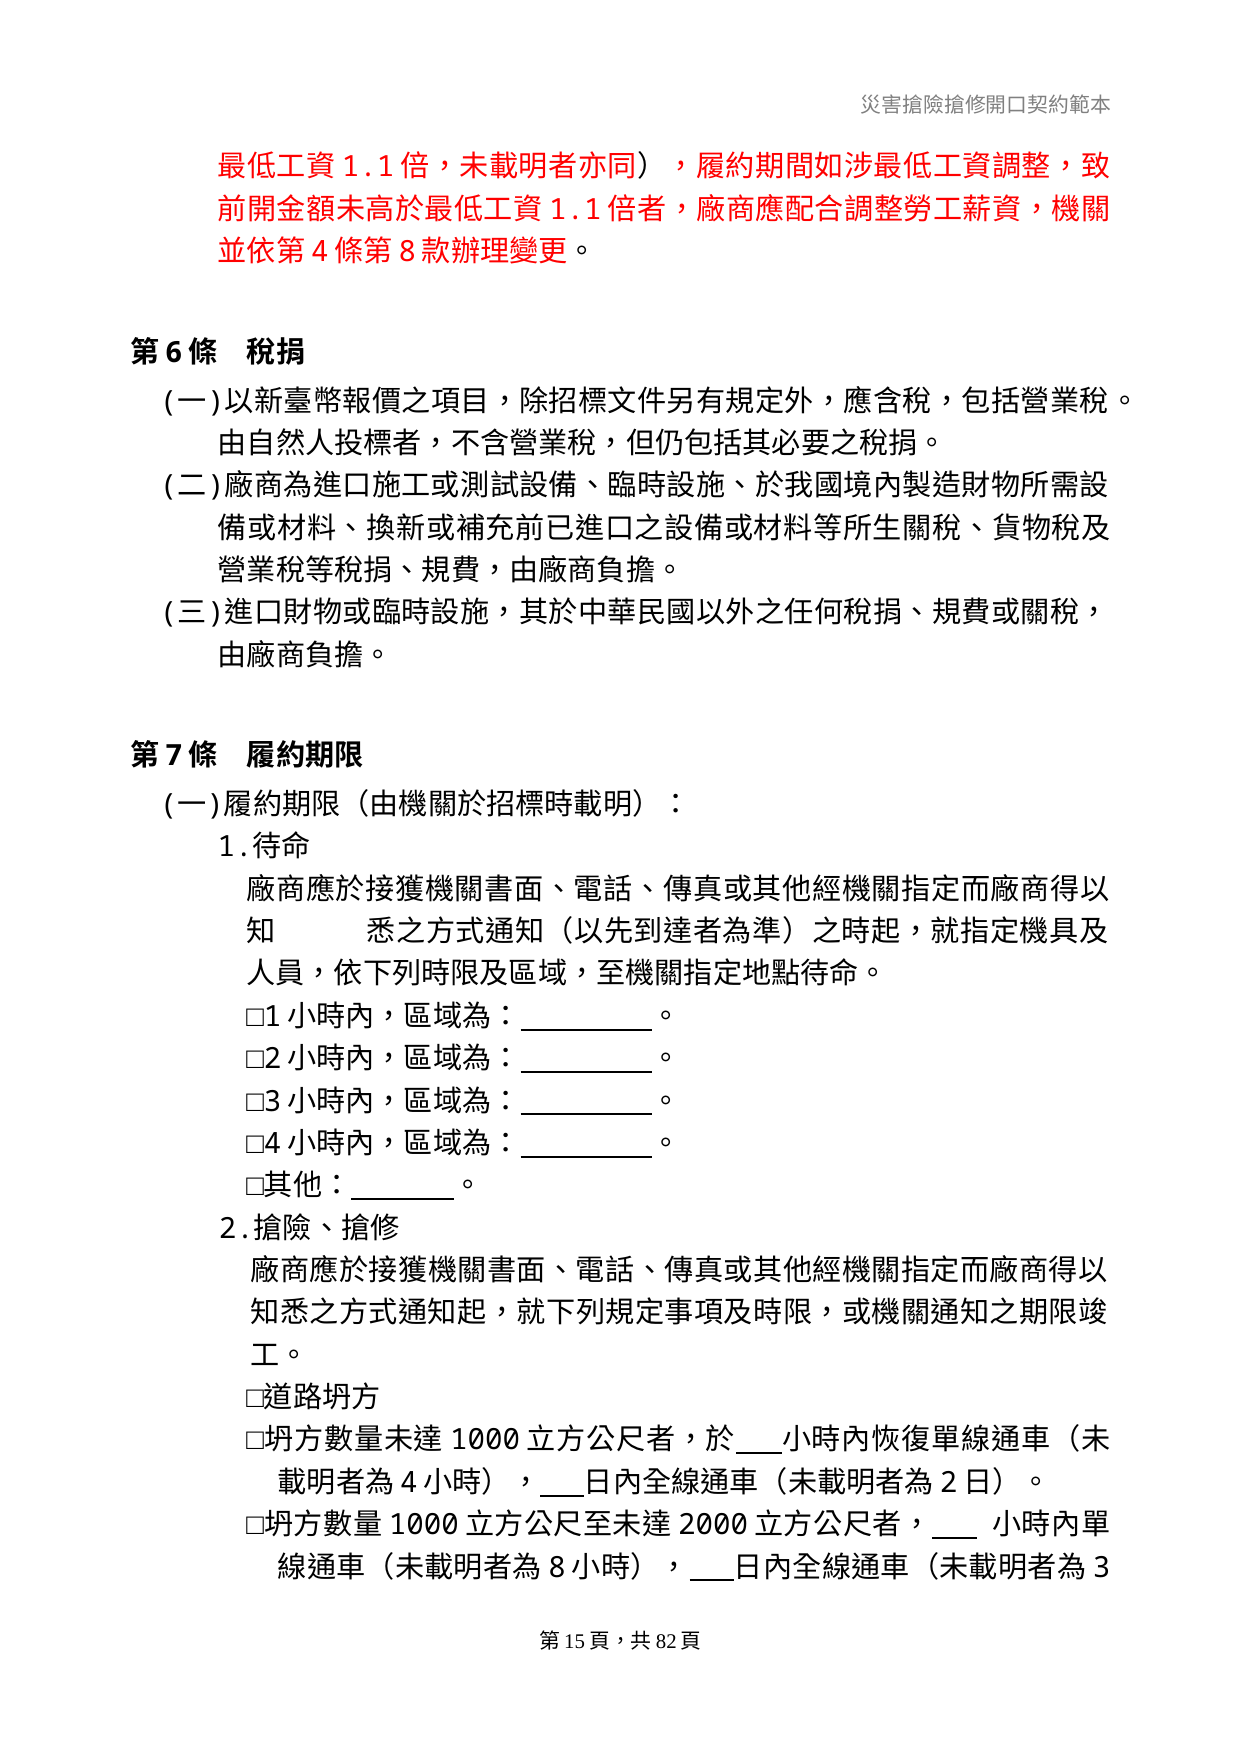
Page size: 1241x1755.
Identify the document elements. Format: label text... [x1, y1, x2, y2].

text 廠商應於接獲機關書面、電話、傳真或其他經機關指定而廠商得以知悉之方式通知起，就下列規定事項及時限，或機關通知之期限竣工。 [250, 1247, 1110, 1373]
text (三)進口財物或臨時設施，其於中華民國以外之任何稅捐、規費或關稅，由廠商負擔。 [159, 589, 1110, 673]
text (一)以新臺幣報價之項目，除招標文件另有規定外，應含稅，包括營業稅。由自然人投標者，不含營業稅，但仍包括其必要之稅捐。 [159, 377, 1110, 462]
text □道路坍方 [246, 1373, 1110, 1416]
text □坍方數量未達1000立方公尺者，於 小時內恢復單線通車（未載明者為4小時）， 日內全線通車（未載明者為2日）。 [246, 1416, 1110, 1501]
text (一)履約期限（由機關於招標時載明）： [159, 781, 1110, 823]
text □3小時內，區域為： 。 [246, 1077, 1110, 1119]
text 2.搶險、搶修 [218, 1204, 1110, 1247]
text 第6條 稅捐 [130, 328, 1110, 371]
text 最低工資1.1倍，未載明者亦同），履約期間如涉最低工資調整，致前開金額未高於最低工資1.1倍者，廠商應配合調整勞工薪資，機關並依第4條第8款辦理變更。 [159, 143, 1110, 270]
text 1.待命 [217, 823, 1110, 865]
text □2小時內，區域為： 。 [246, 1035, 1110, 1077]
text □4小時內，區域為： 。 [246, 1119, 1110, 1162]
text □其他： 。 [246, 1162, 1110, 1204]
text □坍方數量1000立方公尺至未達2000立方公尺者， 小時內單線通車（未載明者為8小時）， 日內全線通車（未載明者為3 [246, 1501, 1110, 1586]
text 廠商應於接獲機關書面、電話、傳真或其他經機關指定而廠商得以知 悉之方式通知（以先到達者為準）之時起，就指定機具及人員，依下列時限及區域，至機關指定地點待命。 [246, 865, 1110, 992]
text (二)廠商為進口施工或測試設備、臨時設施、於我國境內製造財物所需設備或材料、換新或補充前已進口之設備或材料等所生關稅、貨物稅及營業稅等稅捐、規費，由廠商負擔。 [159, 462, 1110, 589]
text □1小時內，區域為： 。 [246, 992, 1110, 1035]
text 第7條 履約期限 [130, 732, 1110, 774]
